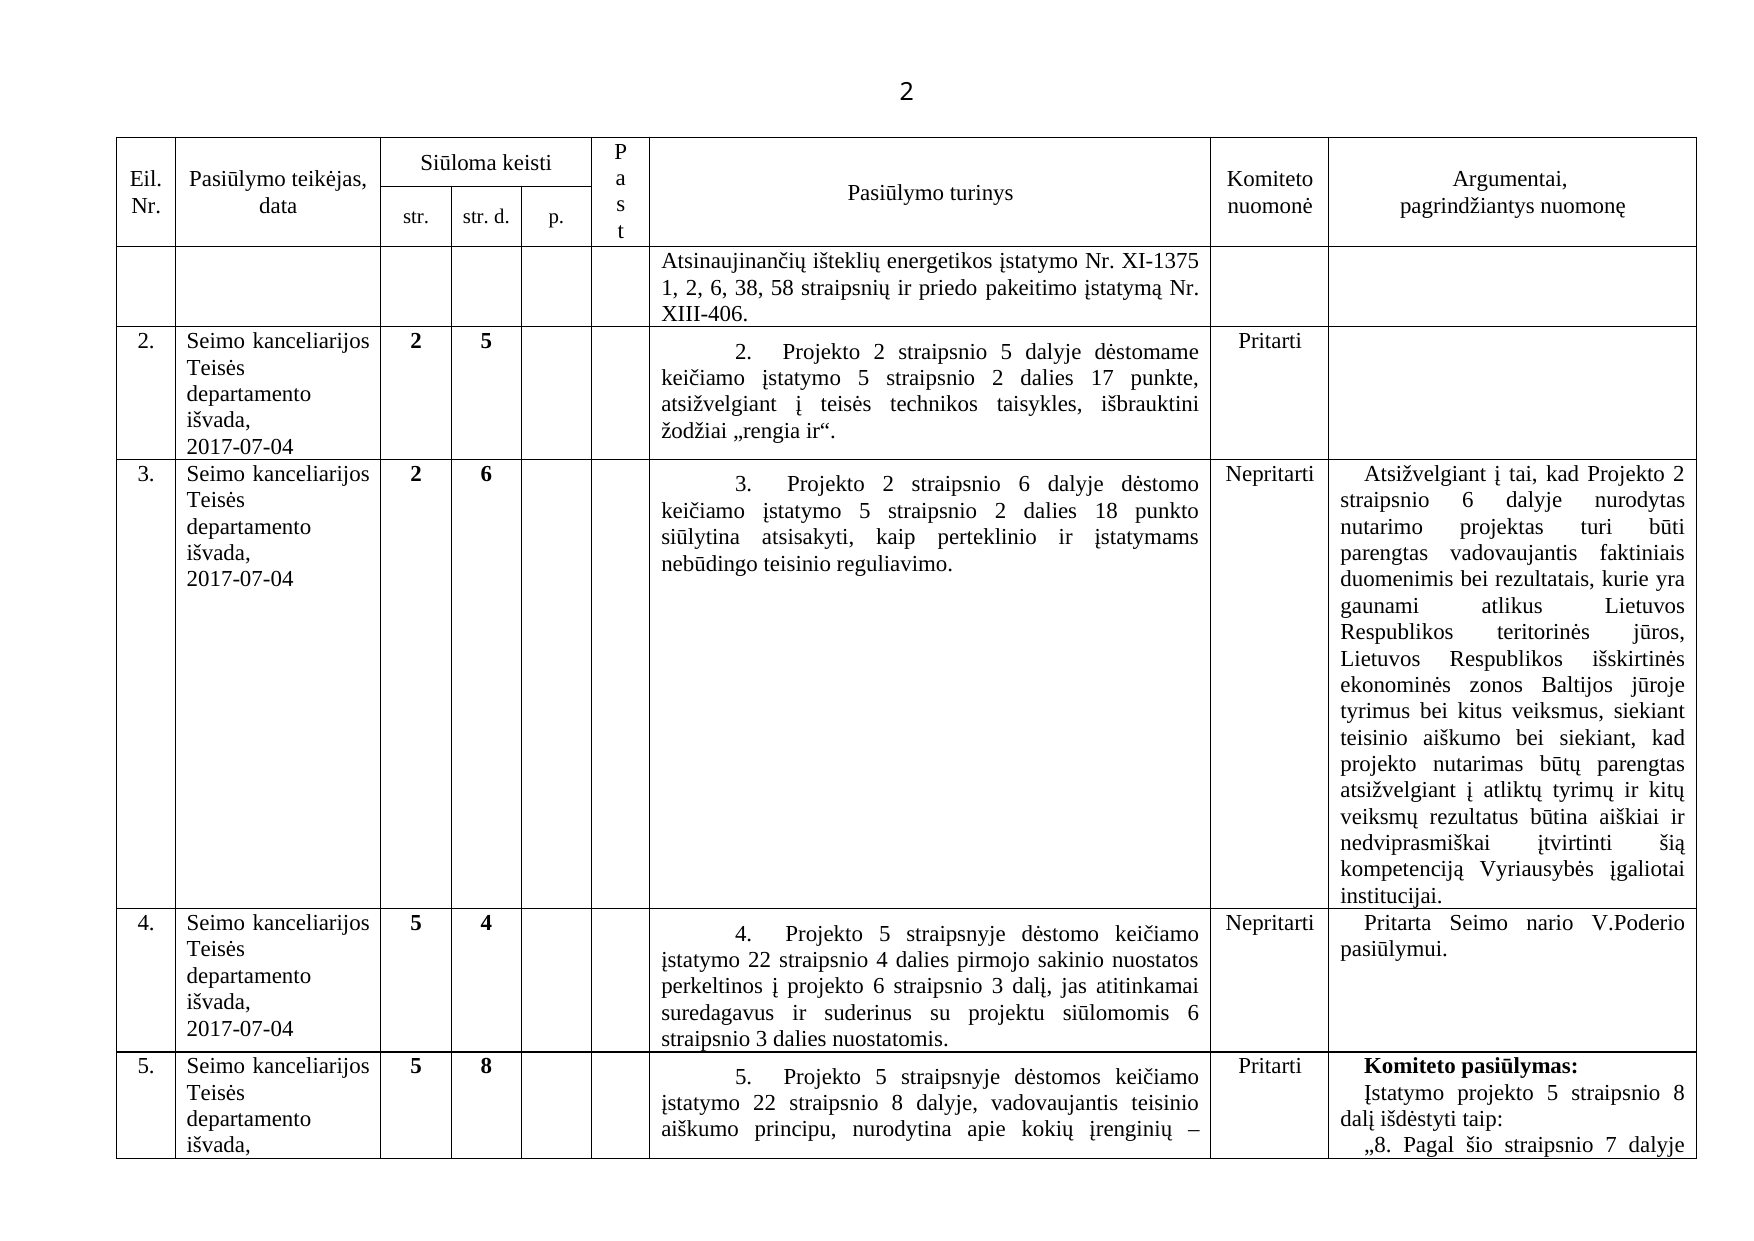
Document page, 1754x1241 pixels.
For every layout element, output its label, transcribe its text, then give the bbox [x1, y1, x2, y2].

table_cell Nepritarti [1211, 460, 1328, 908]
table_cell [522, 909, 591, 1051]
table_cell str. [381, 187, 451, 246]
table_cell 2. [117, 327, 175, 459]
table_header Pasiūlymo teikėjas, data [176, 138, 380, 246]
table_cell [176, 247, 380, 326]
table_cell Seimo kanceliarijos Teisės departamento išvada, 2017-07-04 [176, 327, 380, 459]
table_cell 2 [381, 460, 451, 908]
table_cell [1329, 247, 1696, 326]
table_header Eil. Nr. [117, 138, 175, 246]
table_cell 3. Projekto 2 straipsnio 6 dalyje dėstomo keičiamo įstatymo 5 straipsnio 2 dalies 18 punkto siūlytina atsisakyti, kaip perteklinio ir įstatymams nebūdingo teisinio reguliavimo. [650, 460, 1210, 908]
table_cell [522, 1053, 591, 1158]
table_cell p. [522, 187, 591, 246]
table_cell Seimo kanceliarijos Teisės departamento išvada, 2017-07-04 [176, 460, 380, 908]
table_cell [592, 460, 649, 908]
table_header Pastabos [592, 138, 649, 246]
table_cell [522, 327, 591, 459]
table_cell 5 [452, 327, 521, 459]
table_cell Atsižvelgiant į tai, kad Projekto 2 straipsnio 6 dalyje nurodytas nutarimo projektas turi būti parengtas vadovaujantis faktiniais duomenimis bei rezultatais, kurie yra gaunami atlikus Lietuvos Respublikos teritorinės jūros, Lietuvos Respublikos išskirtinės ekonominės zonos Baltijos jūroje tyrimus bei kitus veiksmus, siekiant teisinio aiškumo bei siekiant, kad projekto nutarimas būtų parengtas atsižvelgiant į atliktų tyrimų ir kitų veiksmų rezultatus būtina aiškiai ir nedviprasmiškai įtvirtinti šią kompetenciją Vyriausybės įgaliotai institucijai. [1329, 460, 1696, 908]
table_cell [381, 247, 451, 326]
table_cell 5. [117, 1053, 175, 1158]
table_cell 8 [452, 1053, 521, 1158]
table_cell Atsinaujinančių išteklių energetikos įstatymo Nr. XI-1375 1, 2, 6, 38, 58 straipsnių ir priedo pakeitimo įstatymą Nr. XIII-406. [650, 247, 1210, 326]
table_cell 4 [452, 909, 521, 1051]
table_cell 6 [452, 460, 521, 908]
table_cell 3. [117, 460, 175, 908]
table_cell [592, 909, 649, 1051]
table_cell [592, 1053, 649, 1158]
table_cell Seimo kanceliarijos Teisės departamento išvada, [176, 1053, 380, 1158]
table_cell [592, 327, 649, 459]
table_cell [592, 247, 649, 326]
table_header Pasiūlymo turinys [650, 138, 1210, 246]
table_cell 4. [117, 909, 175, 1051]
table_cell [117, 247, 175, 326]
table_cell str. d. [452, 187, 521, 246]
table_cell 5 [381, 909, 451, 1051]
table_cell 4. Projekto 5 straipsnyje dėstomo keičiamo įstatymo 22 straipsnio 4 dalies pirmojo sakinio nuostatos perkeltinos į projekto 6 straipsnio 3 dalį, jas atitinkamai suredagavus ir suderinus su projektu siūlomomis 6 straipsnio 3 dalies nuostatomis. [650, 909, 1210, 1051]
table_cell 5 [381, 1053, 451, 1158]
table_cell [1211, 247, 1328, 326]
table_cell Seimo kanceliarijos Teisės departamento išvada, 2017-07-04 [176, 909, 380, 1051]
table_cell Pritarta Seimo nario V.Poderio pasiūlymui. [1329, 909, 1696, 1051]
table_cell Pritarti [1211, 327, 1328, 459]
table_cell 5. Projekto 5 straipsnyje dėstomos keičiamo įstatymo 22 straipsnio 8 dalyje, vadovaujantis teisinio aiškumo principu, nurodytina apie kokių įrenginių – [650, 1053, 1210, 1158]
table_cell Komiteto pasiūlymas: Įstatymo projekto 5 straipsnio 8 dalį išdėstyti taip: „8. Pagal šio straipsnio 7 dalyje [1329, 1053, 1696, 1158]
table_cell [452, 247, 521, 326]
table_cell [522, 460, 591, 908]
table_header Siūloma keisti [381, 138, 591, 186]
table_header Argumentai, pagrindžiantys nuomonę [1329, 138, 1696, 246]
table_cell Pritarti [1211, 1053, 1328, 1158]
table_cell 2 [381, 327, 451, 459]
table_header Komiteto nuomonė [1211, 138, 1328, 246]
table_cell [522, 247, 591, 326]
table_cell 2. Projekto 2 straipsnio 5 dalyje dėstomame keičiamo įstatymo 5 straipsnio 2 dalies 17 punkte, atsižvelgiant į teisės technikos taisykles, išbrauktini žodžiai „rengia ir“. [650, 327, 1210, 459]
table_cell Nepritarti [1211, 909, 1328, 1051]
table_cell [1329, 327, 1696, 459]
